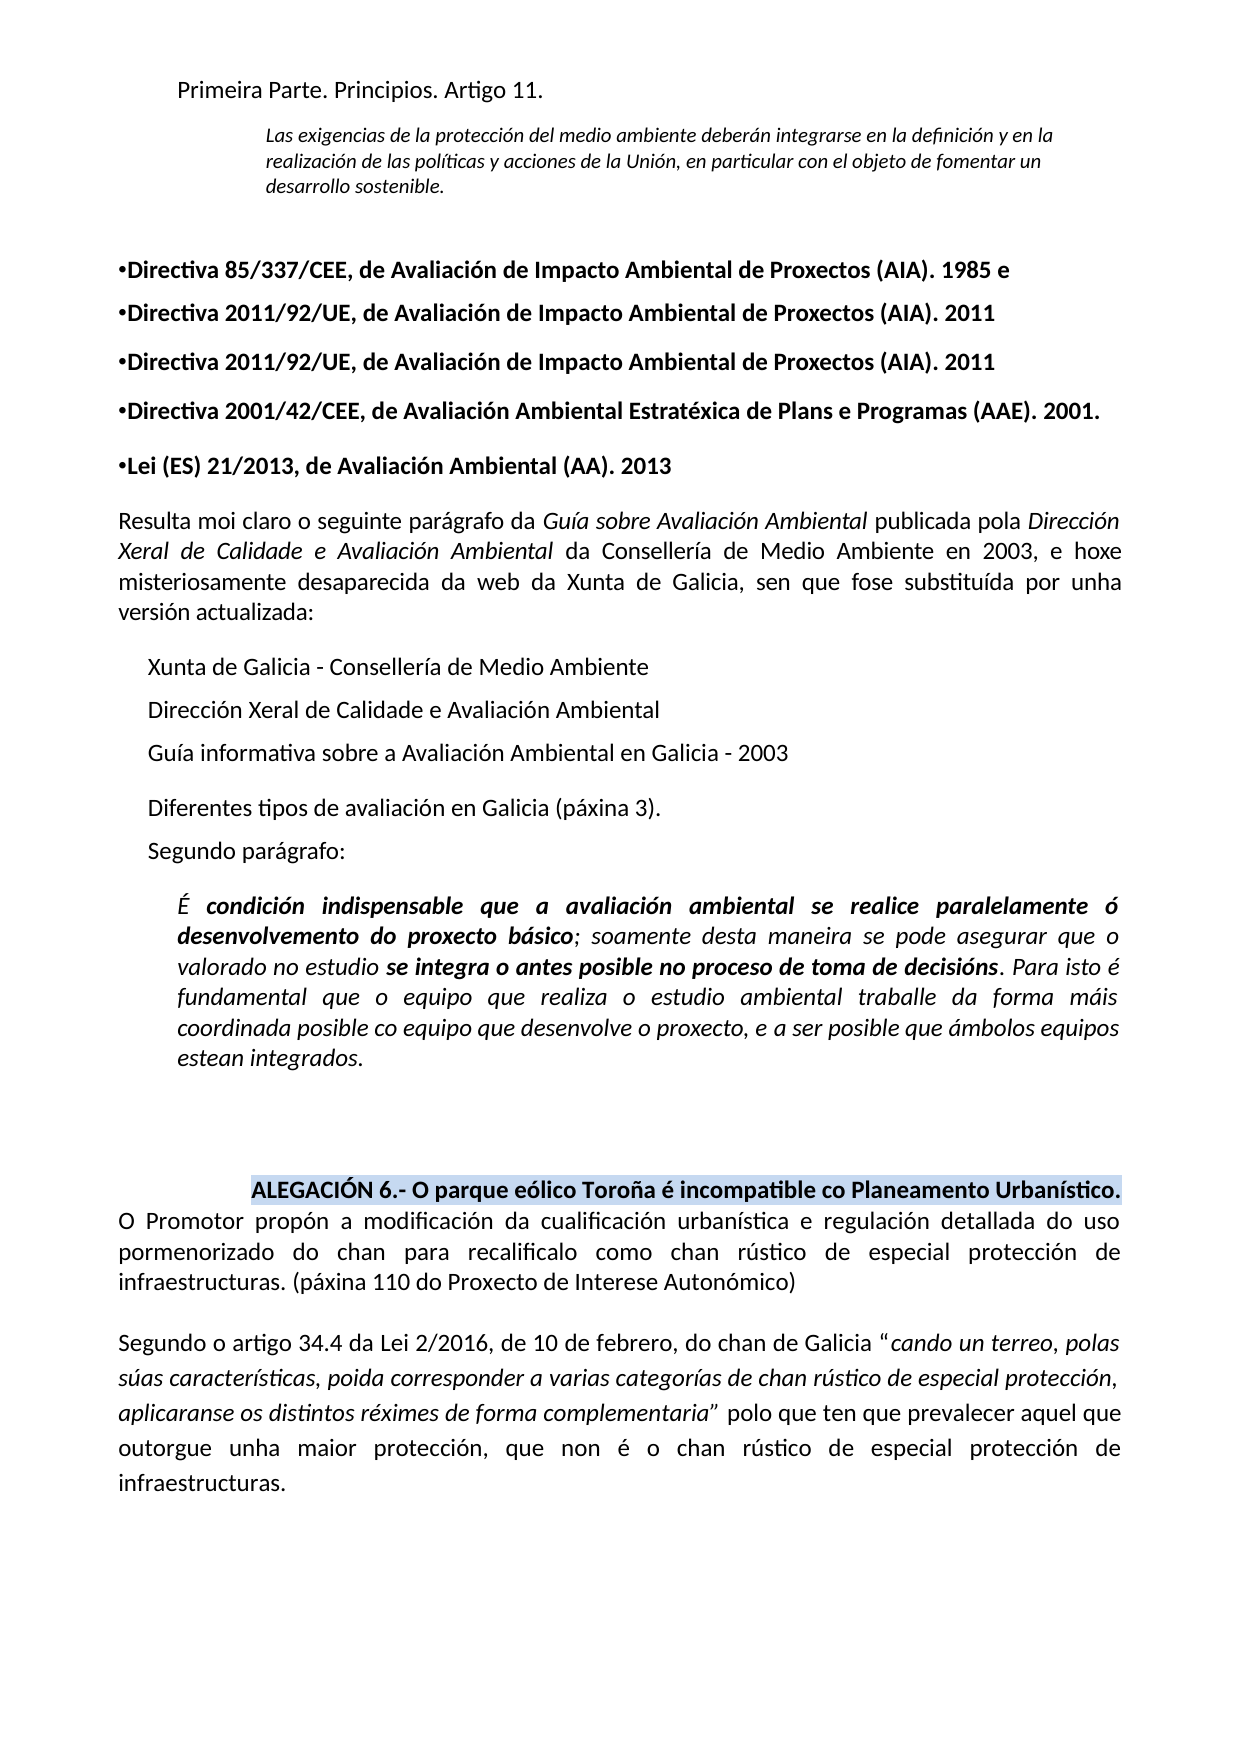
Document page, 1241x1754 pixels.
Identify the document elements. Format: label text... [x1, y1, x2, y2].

text Las exigencias de la protección del medio ambiente deberán integrarse en la definición y en la realización de las políticas y acciones de la Unión, en particular con el objeto de fomentar un desarrollo sostenible. [266, 123, 1122, 199]
list Directiva 2001/42/CEE, de Avaliación Ambiental Estratéxica de Plans e Programas (AAE). 2001. [118, 395, 1122, 426]
text Segundo parágrafo: [148, 835, 1122, 866]
list Lei (ES) 21/2013, de Avaliación Ambiental (AA). 2013 [118, 450, 1122, 481]
text Segundo o artigo 34.4 da Lei 2/2016, de 10 de febrero, do chan de Galicia “cando un terreo, polas súas características, poida corresponder a varias categorías de chan rústico de especial protección, aplicaranse os distintos réximes de forma complementaria” polo que ten que prevalecer aquel que outorgue unha maior protección, que non é o chan rústico de especial protección de infraestructuras. [118, 1327, 1122, 1498]
text Diferentes tipos de avaliación en Galicia (páxina 3). [148, 792, 1122, 823]
list Directiva 85/337/CEE, de Avaliación de Impacto Ambiental de Proxectos (AIA). 1985 e [118, 254, 1122, 285]
text Guía informativa sobre a Avaliación Ambiental en Galicia - 2003 [148, 737, 1122, 768]
list O parque eólico Toroña é incompatible co Planeamento Urbanístico. [251, 1175, 1122, 1205]
list Directiva 2011/92/UE, de Avaliación de Impacto Ambiental de Proxectos (AIA). 2011 [118, 297, 1122, 328]
text Primeira Parte. Principios. Artigo 11. [177, 74, 1122, 104]
text Xunta de Galicia - Consellería de Medio Ambiente [148, 651, 1122, 682]
text Resulta moi claro o seguinte parágrafo da Guía sobre Avaliación Ambiental publicada pola Dirección Xeral de Calidade e Avaliación Ambiental da Consellería de Medio Ambiente en 2003, e hoxe misteriosamente desaparecida da web da Xunta de Galicia, sen que fose substituída por unha versión actualizada: [118, 505, 1122, 627]
list Directiva 2011/92/UE, de Avaliación de Impacto Ambiental de Proxectos (AIA). 2011 [118, 346, 1122, 377]
text Dirección Xeral de Calidade e Avaliación Ambiental [148, 694, 1122, 725]
text O Promotor propón a modificación da cualificación urbanística e regulación detallada do uso pormenorizado do chan para recalificalo como chan rústico de especial protección de infraestructuras. (páxina 110 do Proxecto de Interese Autonómico) [118, 1205, 1122, 1297]
text É condición indispensable que a avaliación ambiental se realice paralelamente ó desenvolvemento do proxecto básico; soamente desta maneira se pode asegurar que o valorado no estudio se integra o antes posible no proceso de toma de decisións. Para isto é fundamental que o equipo que realiza o estudio ambiental traballe da forma máis coordinada posible co equipo que desenvolve o proxecto, e a ser posible que ámbolos equipos estean integrados. [177, 890, 1122, 1073]
